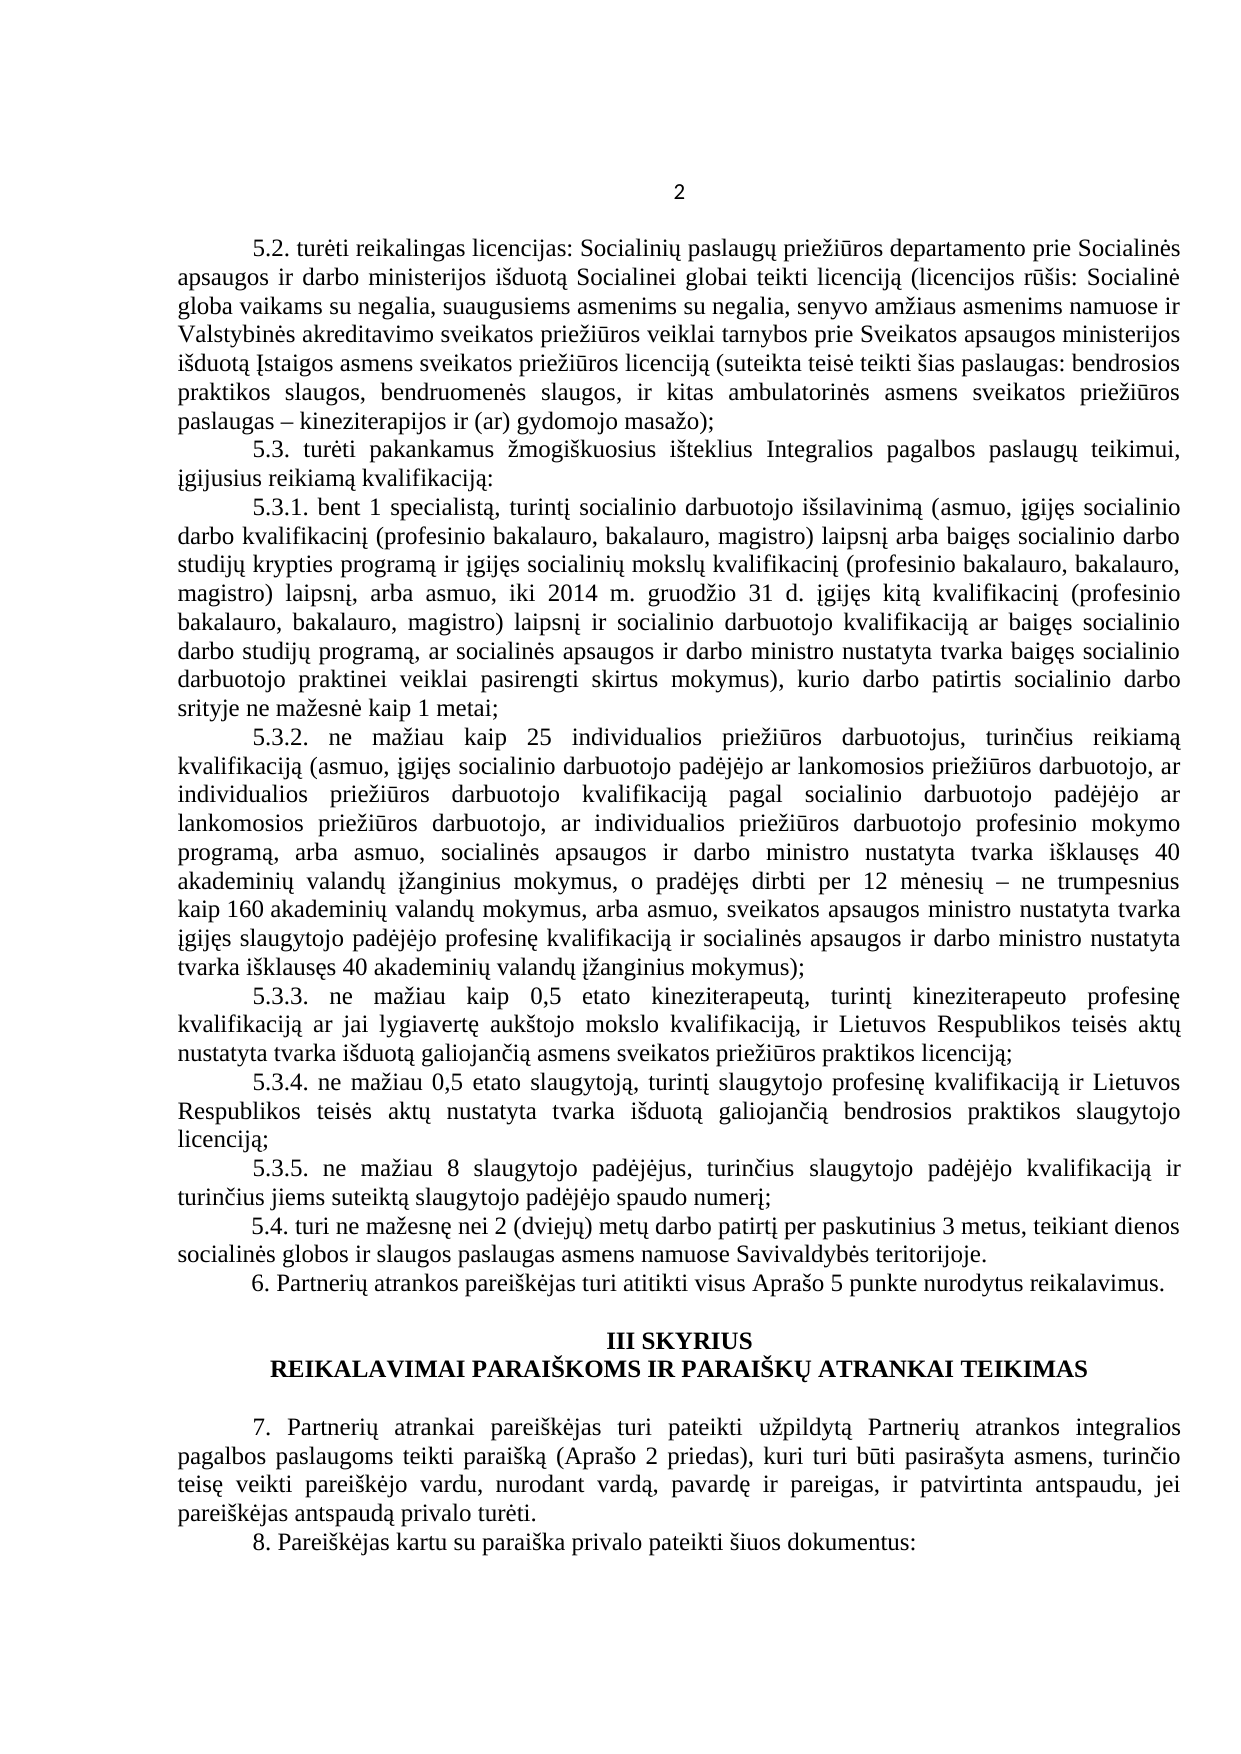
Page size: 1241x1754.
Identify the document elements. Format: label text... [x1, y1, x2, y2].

text 5.2. turėti reikalingas licencijas: Socialinių paslaugų priežiūros departamento prie Socialinės apsaugos ir darbo ministerijos išduotą Socialinei globai teikti licenciją (licencijos rūšis: Socialinė globa vaikams su negalia, suaugusiems asmenims su negalia, senyvo amžiaus asmenims namuose ir Valstybinės akreditavimo sveikatos priežiūros veiklai tarnybos prie Sveikatos apsaugos ministerijos išduotą Įstaigos asmens sveikatos priežiūros licenciją (suteikta teisė teikti šias paslaugas: bendrosios praktikos slaugos, bendruomenės slaugos, ir kitas ambulatorinės asmens sveikatos priežiūros paslaugas – kineziterapijos ir (ar) gydomojo masažo); [177, 233, 1181, 434]
text 6. Partnerių atrankos pareiškėjas turi atitikti visus Aprašo 5 punkte nurodytus reikalavimus. [177, 1268, 1181, 1297]
text 5.3.3. ne mažiau kaip 0,5 etato kineziterapeutą, turintį kineziterapeuto profesinę kvalifikaciją ar jai lygiavertę aukštojo mokslo kvalifikaciją, ir Lietuvos Respublikos teisės aktų nustatyta tvarka išduotą galiojančią asmens sveikatos priežiūros praktikos licenciją; [177, 981, 1181, 1067]
text 5.3.4. ne mažiau 0,5 etato slaugytoją, turintį slaugytojo profesinę kvalifikaciją ir Lietuvos Respublikos teisės aktų nustatyta tvarka išduotą galiojančią bendrosios praktikos slaugytojo licenciją; [177, 1067, 1181, 1153]
text REIKALAVIMAI PARAIŠKOMS IR PARAIŠKŲ ATRANKAI TEIKIMAS [177, 1354, 1181, 1383]
text 5.3.1. bent 1 specialistą, turintį socialinio darbuotojo išsilavinimą (asmuo, įgijęs socialinio darbo kvalifikacinį (profesinio bakalauro, bakalauro, magistro) laipsnį arba baigęs socialinio darbo studijų krypties programą ir įgijęs socialinių mokslų kvalifikacinį (profesinio bakalauro, bakalauro, magistro) laipsnį, arba asmuo, iki 2014 m. gruodžio 31 d. įgijęs kitą kvalifikacinį (profesinio bakalauro, bakalauro, magistro) laipsnį ir socialinio darbuotojo kvalifikaciją ar baigęs socialinio darbo studijų programą, ar socialinės apsaugos ir darbo ministro nustatyta tvarka baigęs socialinio darbuotojo praktinei veiklai pasirengti skirtus mokymus), kurio darbo patirtis socialinio darbo srityje ne mažesnė kaip 1 metai; [177, 492, 1181, 722]
text 5.4. turi ne mažesnę nei 2 (dviejų) metų darbo patirtį per paskutinius 3 metus, teikiant dienos socialinės globos ir slaugos paslaugas asmens namuose Savivaldybės teritorijoje. [177, 1211, 1181, 1268]
text 5.3.2. ne mažiau kaip 25 individualios priežiūros darbuotojus, turinčius reikiamą kvalifikaciją (asmuo, įgijęs socialinio darbuotojo padėjėjo ar lankomosios priežiūros darbuotojo, ar individualios priežiūros darbuotojo kvalifikaciją pagal socialinio darbuotojo padėjėjo ar lankomosios priežiūros darbuotojo, ar individualios priežiūros darbuotojo profesinio mokymo programą, arba asmuo, socialinės apsaugos ir darbo ministro nustatyta tvarka išklausęs 40 akademinių valandų įžanginius mokymus, o pradėjęs dirbti per 12 mėnesių – ne trumpesnius kaip 160 akademinių valandų mokymus, arba asmuo, sveikatos apsaugos ministro nustatyta tvarka įgijęs slaugytojo padėjėjo profesinę kvalifikaciją ir socialinės apsaugos ir darbo ministro nustatyta tvarka išklausęs 40 akademinių valandų įžanginius mokymus); [177, 722, 1181, 981]
text III SKYRIUS [177, 1326, 1181, 1354]
text 5.3.5. ne mažiau 8 slaugytojo padėjėjus, turinčius slaugytojo padėjėjo kvalifikaciją ir turinčius jiems suteiktą slaugytojo padėjėjo spaudo numerį; [177, 1153, 1181, 1211]
text 5.3. turėti pakankamus žmogiškuosius išteklius Integralios pagalbos paslaugų teikimui, įgijusius reikiamą kvalifikaciją: [177, 434, 1181, 492]
text 8. Pareiškėjas kartu su paraiška privalo pateikti šiuos dokumentus: [177, 1527, 1181, 1556]
text 7. Partnerių atrankai pareiškėjas turi pateikti užpildytą Partnerių atrankos integralios pagalbos paslaugoms teikti paraišką (Aprašo 2 priedas), kuri turi būti pasirašyta asmens, turinčio teisę veikti pareiškėjo vardu, nurodant vardą, pavardę ir pareigas, ir patvirtinta antspaudu, jei pareiškėjas antspaudą privalo turėti. [177, 1412, 1181, 1527]
